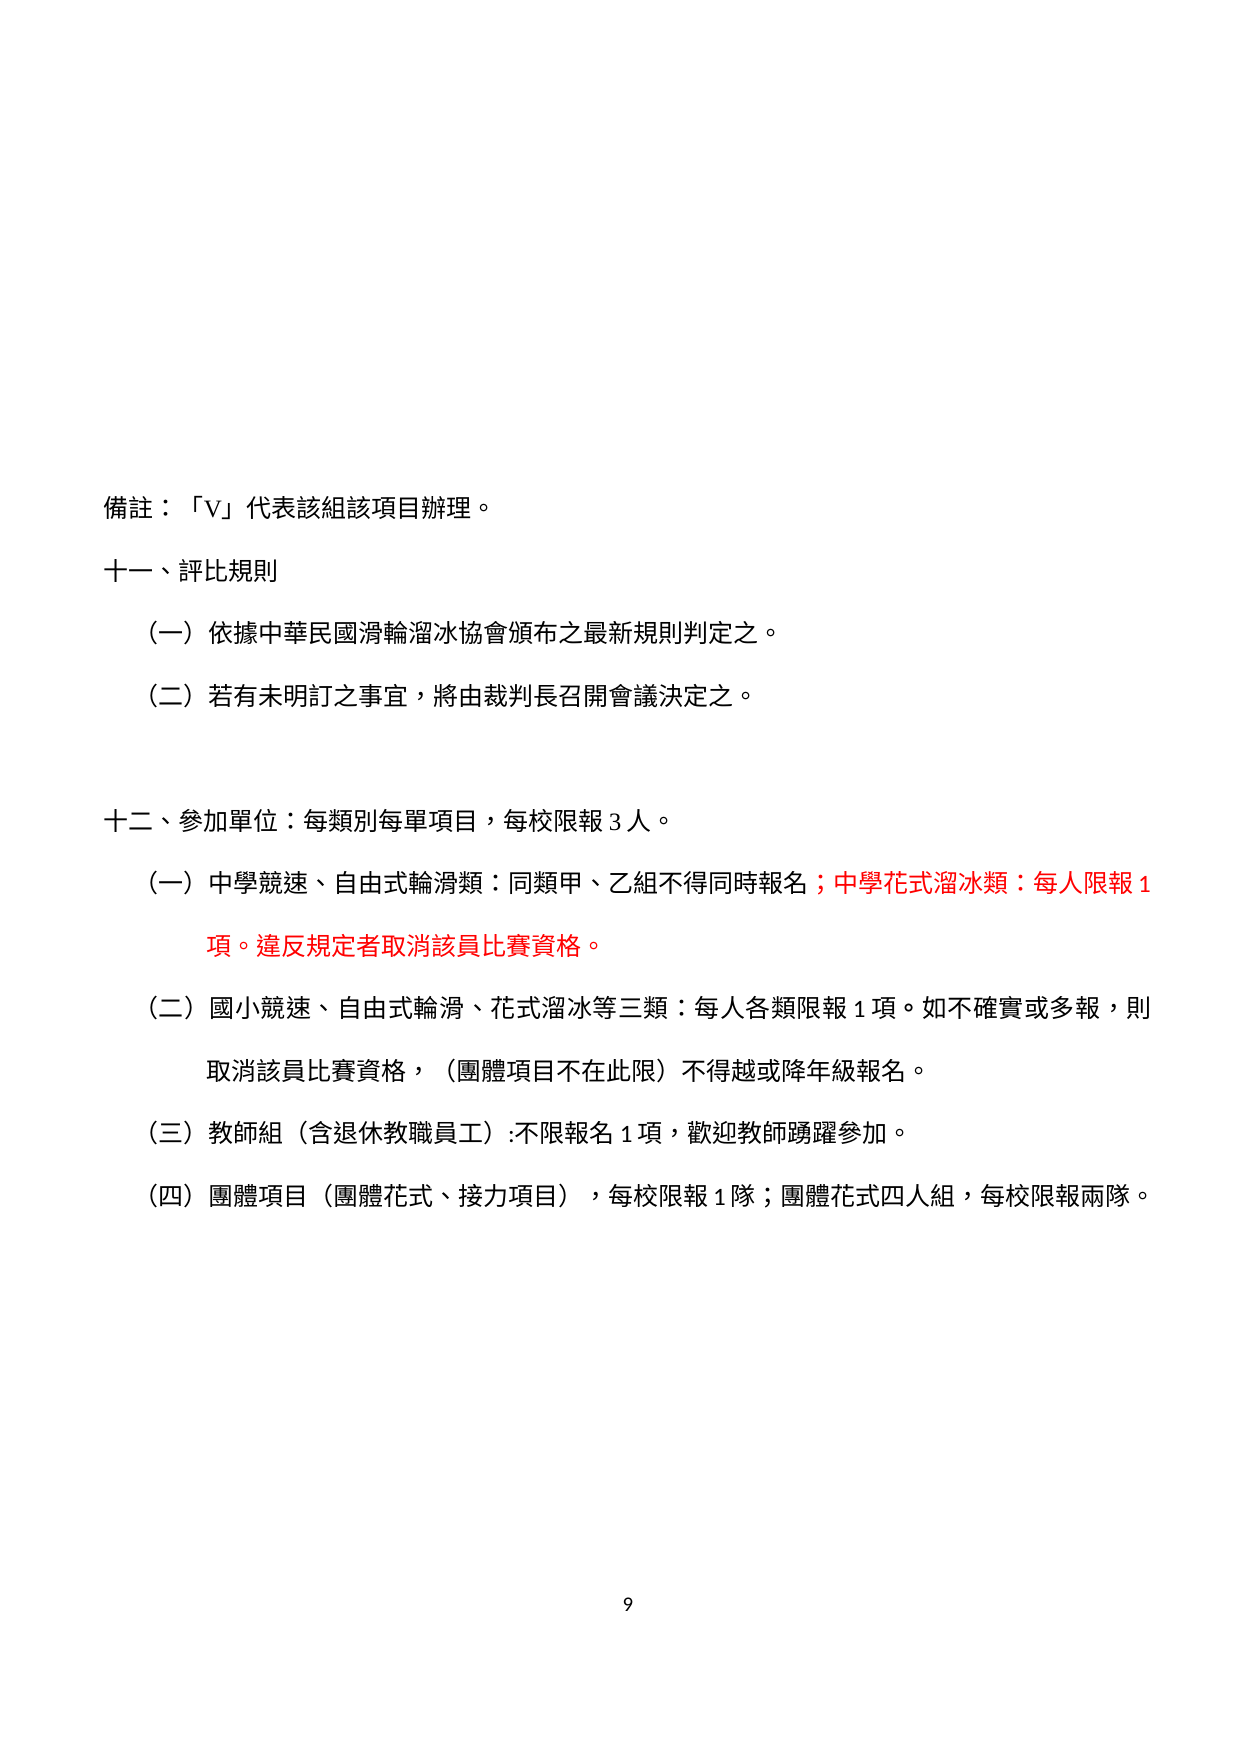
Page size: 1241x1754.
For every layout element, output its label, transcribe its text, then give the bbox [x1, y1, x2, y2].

text （一）依據中華民國滑輪溜冰協會頒布之最新規則判定之。 [103, 590, 1116, 652]
text （三）教師組（含退休教職員工）:不限報名1項，歡迎教師踴躍參加。 [133, 1090, 1152, 1152]
text （二）若有未明訂之事宜，將由裁判長召開會議決定之。 [103, 652, 1116, 715]
text 備註：「V」代表該組該項目辦理。 [103, 465, 1152, 527]
text （四）團體項目（團體花式、接力項目），每校限報1隊；團體花式四人組，每校限報兩隊。 [133, 1152, 1152, 1215]
text （一）中學競速、自由式輪滑類：同類甲、乙組不得同時報名；中學花式溜冰類：每人限報1項。違反規定者取消該員比賽資格。 [133, 840, 1152, 965]
text （二）國小競速、自由式輪滑、花式溜冰等三類：每人各類限報1項。如不確實或多報，則取消該員比賽資格，（團體項目不在此限）不得越或降年級報名。 [133, 965, 1152, 1090]
text 十二、參加單位：每類別每單項目，每校限報3人。 [103, 777, 1155, 840]
text 十一、評比規則 [103, 527, 1152, 590]
